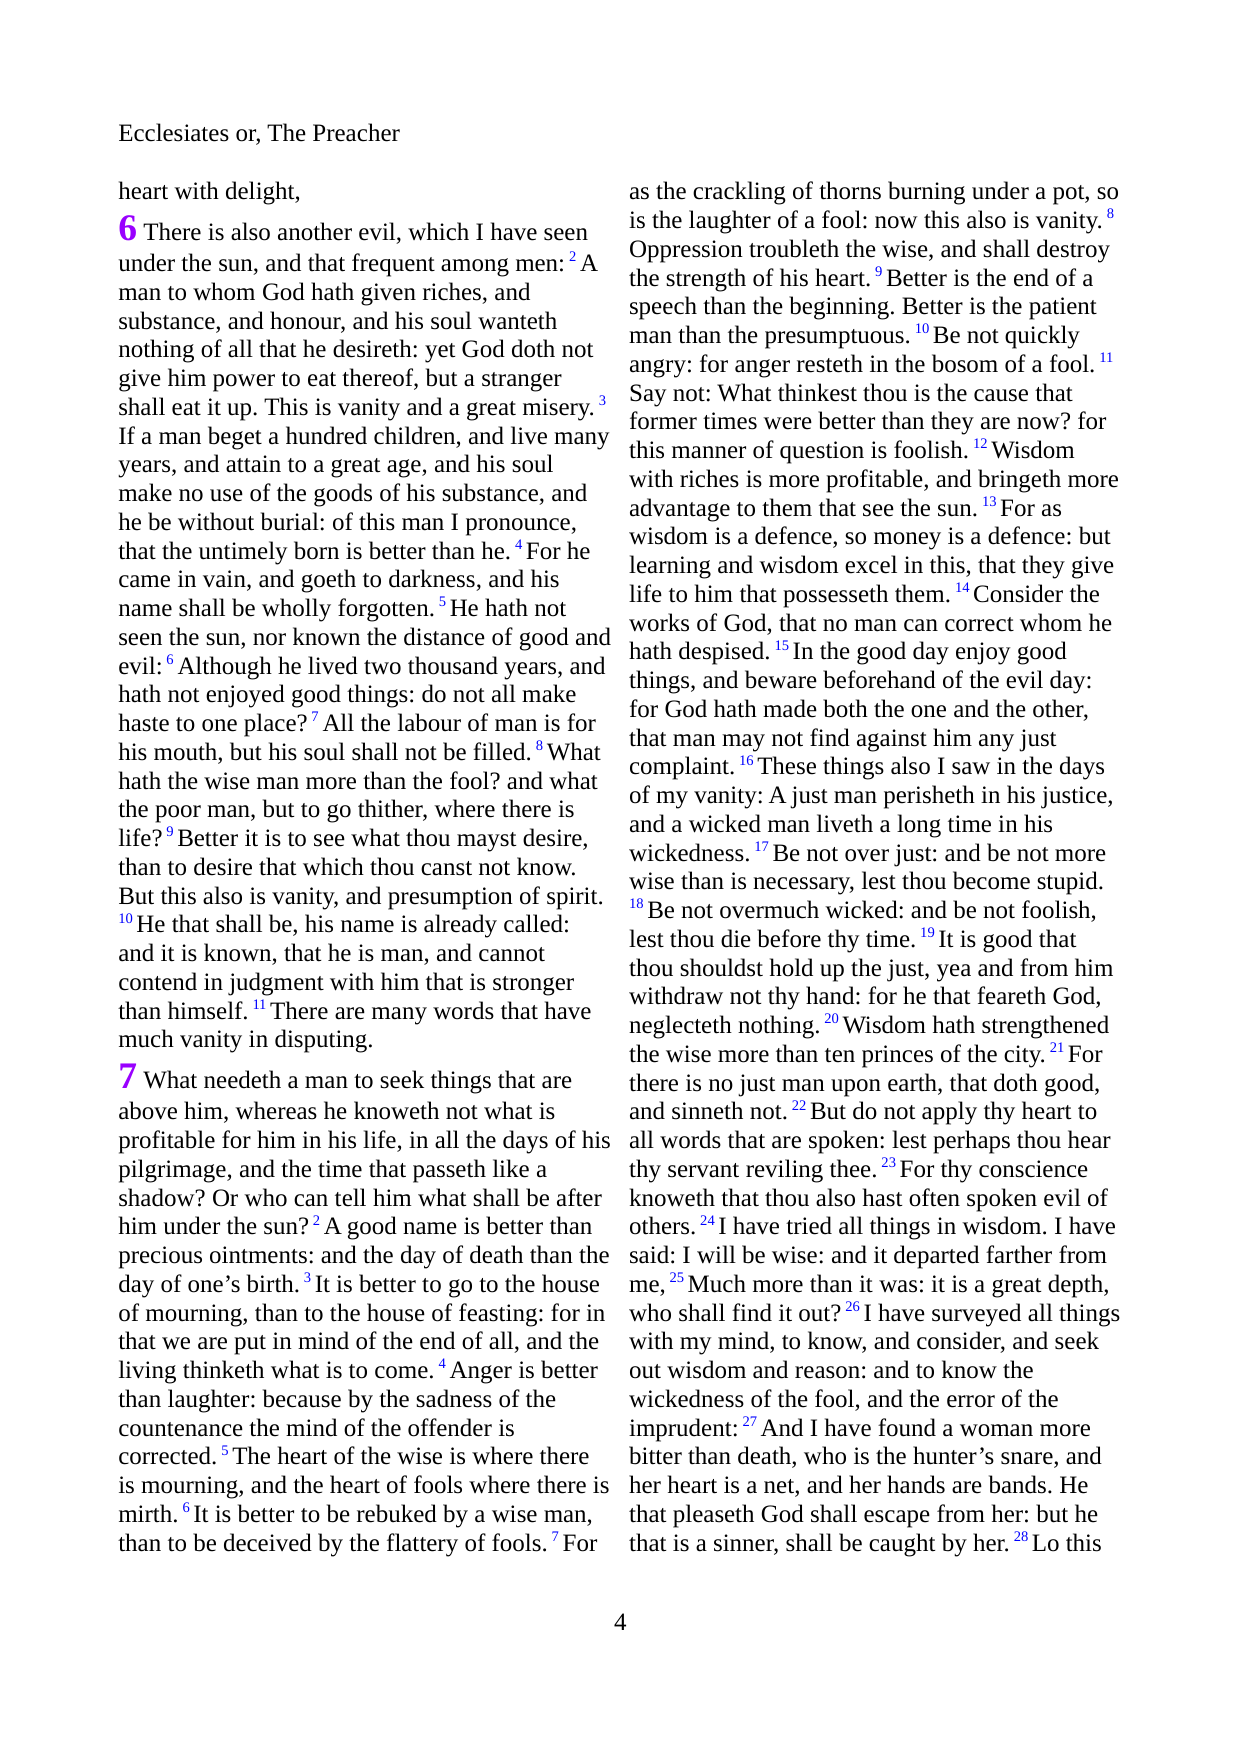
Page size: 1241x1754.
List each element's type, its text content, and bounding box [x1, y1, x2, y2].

text 7 What needeth a man to seek things that are above him, whereas he knoweth not what is profitable for him in his life, in all the days of his pilgrimage, and the time that passeth like a shadow? Or who can tell him what shall be after him under the sun? 2 A good name is better than precious ointments: and the day of death than the day of one’s birth. 3 It is better to go to the house of mourning, than to the house of feasting: for in that we are put in mind of the end of all, and the living thinketh what is to come. 4 Anger is better than laughter: because by the sadness of the countenance the mind of the offender is corrected. 5 The heart of the wise is where there is mourning, and the heart of fools where there is mirth. 6 It is better to be rebuked by a wise man, than to be deceived by the flattery of fools. 7 For [118, 1053, 611, 1556]
text 6 There is also another evil, which I have seen under the sun, and that frequent among men: 2 A man to whom God hath given riches, and substance, and honour, and his soul wanteth nothing of all that he desireth: yet God doth not give him power to eat thereof, but a stranger shall eat it up. This is vanity and a great misery. 3 If a man beget a hundred children, and live many years, and attain to a great age, and his soul make no use of the goods of his substance, and he be without burial: of this man I pronounce, that the untimely born is better than he. 4 For he came in vain, and goeth to darkness, and his name shall be wholly forgotten. 5 He hath not seen the sun, nor known the distance of good and evil: 6 Although he lived two thousand years, and hath not enjoyed good things: do not all make haste to one place? 7 All the labour of man is for his mouth, but his soul shall not be filled. 8 What hath the wise man more than the fool? and what the poor man, but to go thither, where there is life? 9 Better it is to see what thou mayst desire, than to desire that which thou canst not know. But this also is vanity, and presumption of spirit. 10 He that shall be, his name is already called: and it is known, that he is man, and cannot contend in judgment with him that is stronger than himself. 11 There are many words that have much vanity in disputing. [118, 205, 611, 1053]
text heart with delight, [118, 176, 611, 205]
text as the crackling of thorns burning under a pot, so is the laughter of a fool: now this also is vanity. 8 Oppression troubleth the wise, and shall destroy the strength of his heart. 9 Better is the end of a speech than the beginning. Better is the patient man than the presumptuous. 10 Be not quickly angry: for anger resteth in the bosom of a fool. 11 Say not: What thinkest thou is the cause that former times were better than they are now? for this manner of question is foolish. 12 Wisdom with riches is more profitable, and bringeth more advantage to them that see the sun. 13 For as wisdom is a defence, so money is a defence: but learning and wisdom excel in this, that they give life to him that possesseth them. 14 Consider the works of God, that no man can correct whom he hath despised. 15 In the good day enjoy good things, and beware beforehand of the evil day: for God hath made both the one and the other, that man may not find against him any just complaint. 16 These things also I saw in the days of my vanity: A just man perisheth in his justice, and a wicked man liveth a long time in his wickedness. 17 Be not over just: and be not more wise than is necessary, lest thou become stupid. 18 Be not overmuch wicked: and be not foolish, lest thou die before thy time. 19 It is good that thou shouldst hold up the just, yea and from him withdraw not thy hand: for he that feareth God, neglecteth nothing. 20 Wisdom hath strengthened the wise more than ten princes of the city. 21 For there is no just man upon earth, that doth good, and sinneth not. 22 But do not apply thy heart to all words that are spoken: lest perhaps thou hear thy servant reviling thee. 23 For thy conscience knoweth that thou also hast often spoken evil of others. 24 I have tried all things in wisdom. I have said: I will be wise: and it departed farther from me, 25 Much more than it was: it is a great depth, who shall find it out? 26 I have surveyed all things with my mind, to know, and consider, and seek out wisdom and reason: and to know the wickedness of the fool, and the error of the imprudent: 27 And I have found a woman more bitter than death, who is the hunter’s snare, and her heart is a net, and her hands are bands. He that pleaseth God shall escape from her: but he that is a sinner, shall be caught by her. 28 Lo this [629, 176, 1122, 1556]
